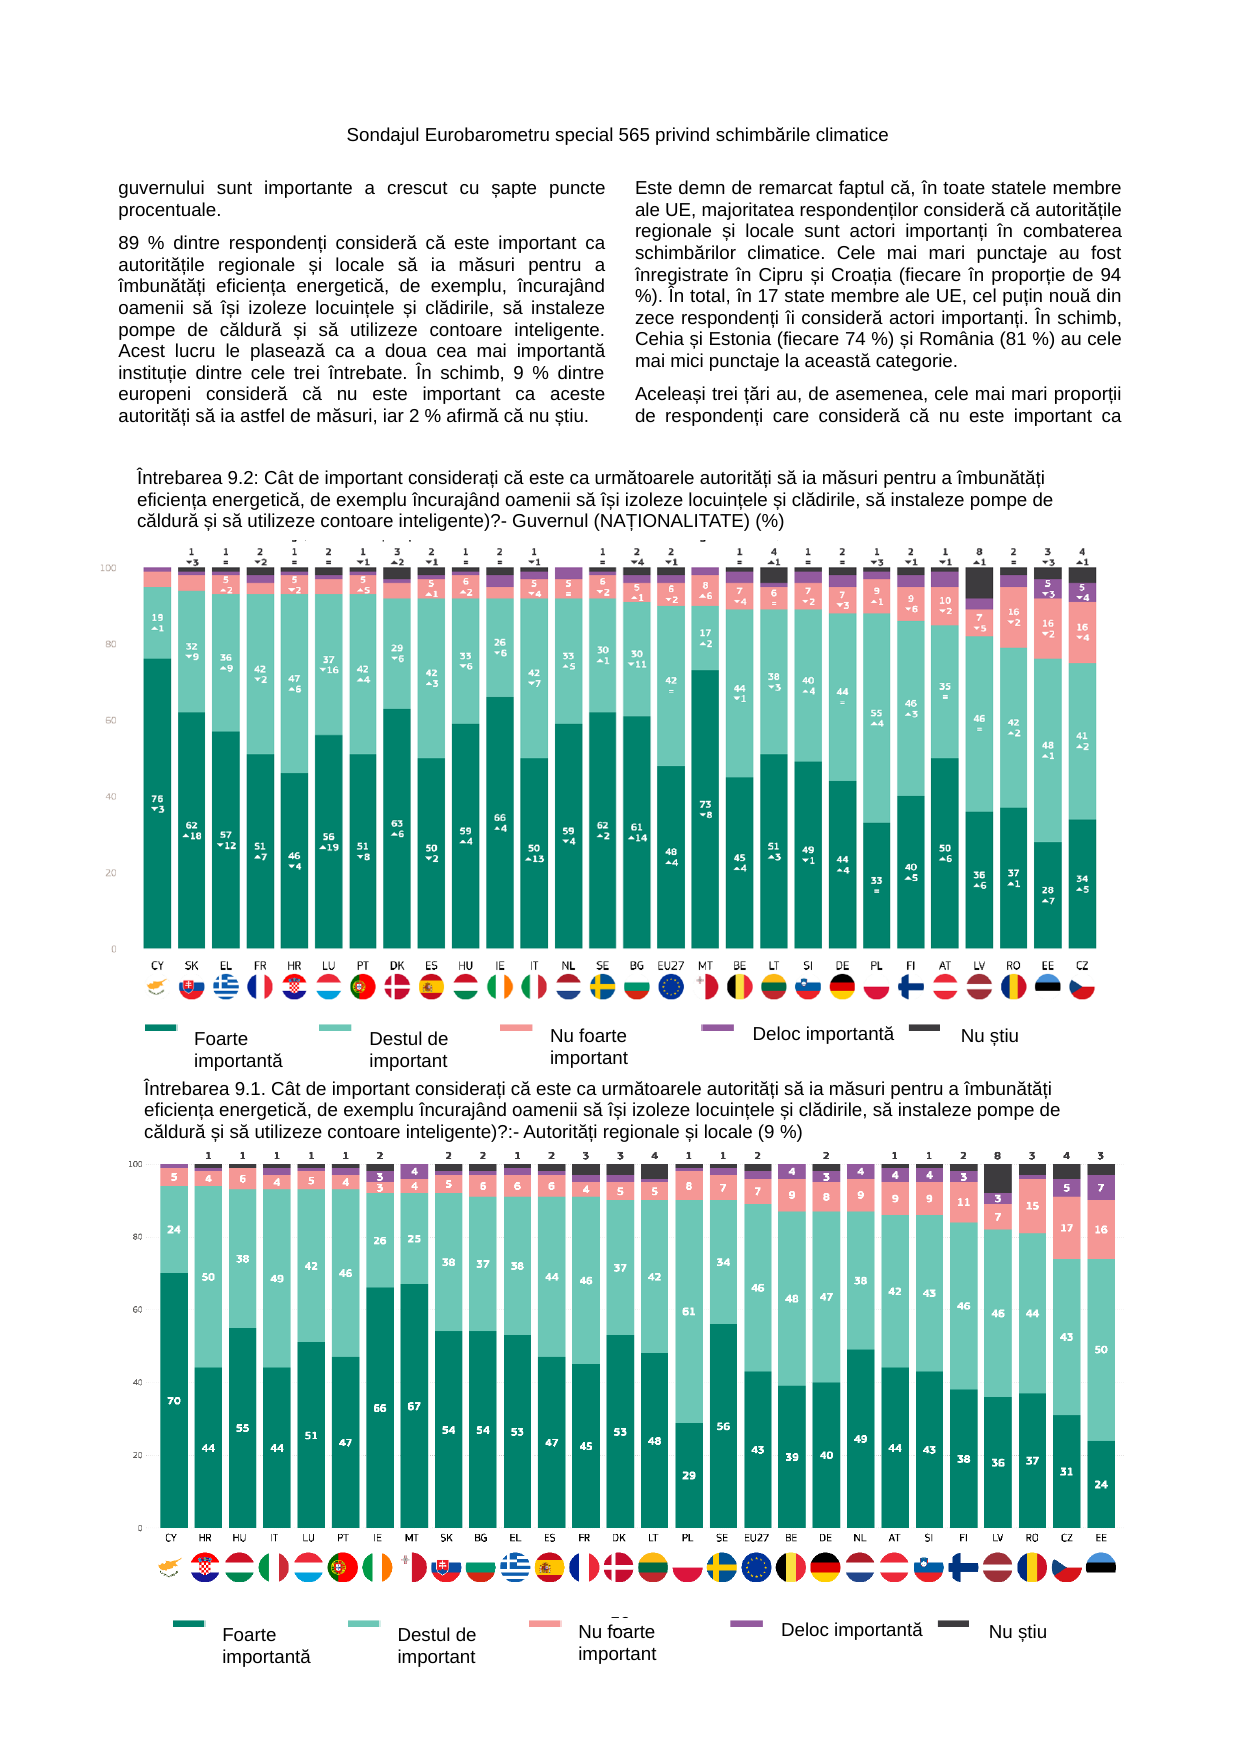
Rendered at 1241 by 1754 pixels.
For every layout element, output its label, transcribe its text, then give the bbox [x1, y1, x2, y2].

text 89 % dintre respondenți consideră că este important ca autoritățile regionale și locale să ia măsuri pentru a îmbunătăți eficiența energetică, de exemplu, încurajând oamenii să își izoleze locuințele și clădirile, să instaleze pompe de căldură și să utilizeze contoare inteligente. Acest lucru le plasează ca a doua cea mai importantă instituție dintre cele trei întrebate. În schimb, 9 % dintre europeni consideră că nu este important ca aceste autorități să ia astfel de măsuri, iar 2 % afirmă că nu știu. [118, 232, 605, 426]
text Este demn de remarcat faptul că, în toate statele membre ale UE, majoritatea respondenților consideră că autoritățile regionale și locale sunt actori importanți în combaterea schimbărilor climatice. Cele mai mari punctaje au fost înregistrate în Cipru și Croația (fiecare în proporție de 94 %). În total, în 17 state membre ale UE, cel puțin nouă din zece respondenți îi consideră actori importanți. În schimb, Cehia și Estonia (fiecare 74 %) și România (81 %) au cele mai mici punctaje la această categorie. [635, 177, 1122, 371]
picture [167, 1618, 975, 1629]
text guvernului sunt importante a crescut cu șapte puncte procentuale. [118, 177, 605, 220]
picture [91, 540, 1114, 1006]
picture [114, 1144, 1125, 1587]
picture [139, 1022, 946, 1033]
text Aceleași trei țări au, de asemenea, cele mai mari proporții de respondenți care consideră că nu este important ca [635, 383, 1122, 426]
